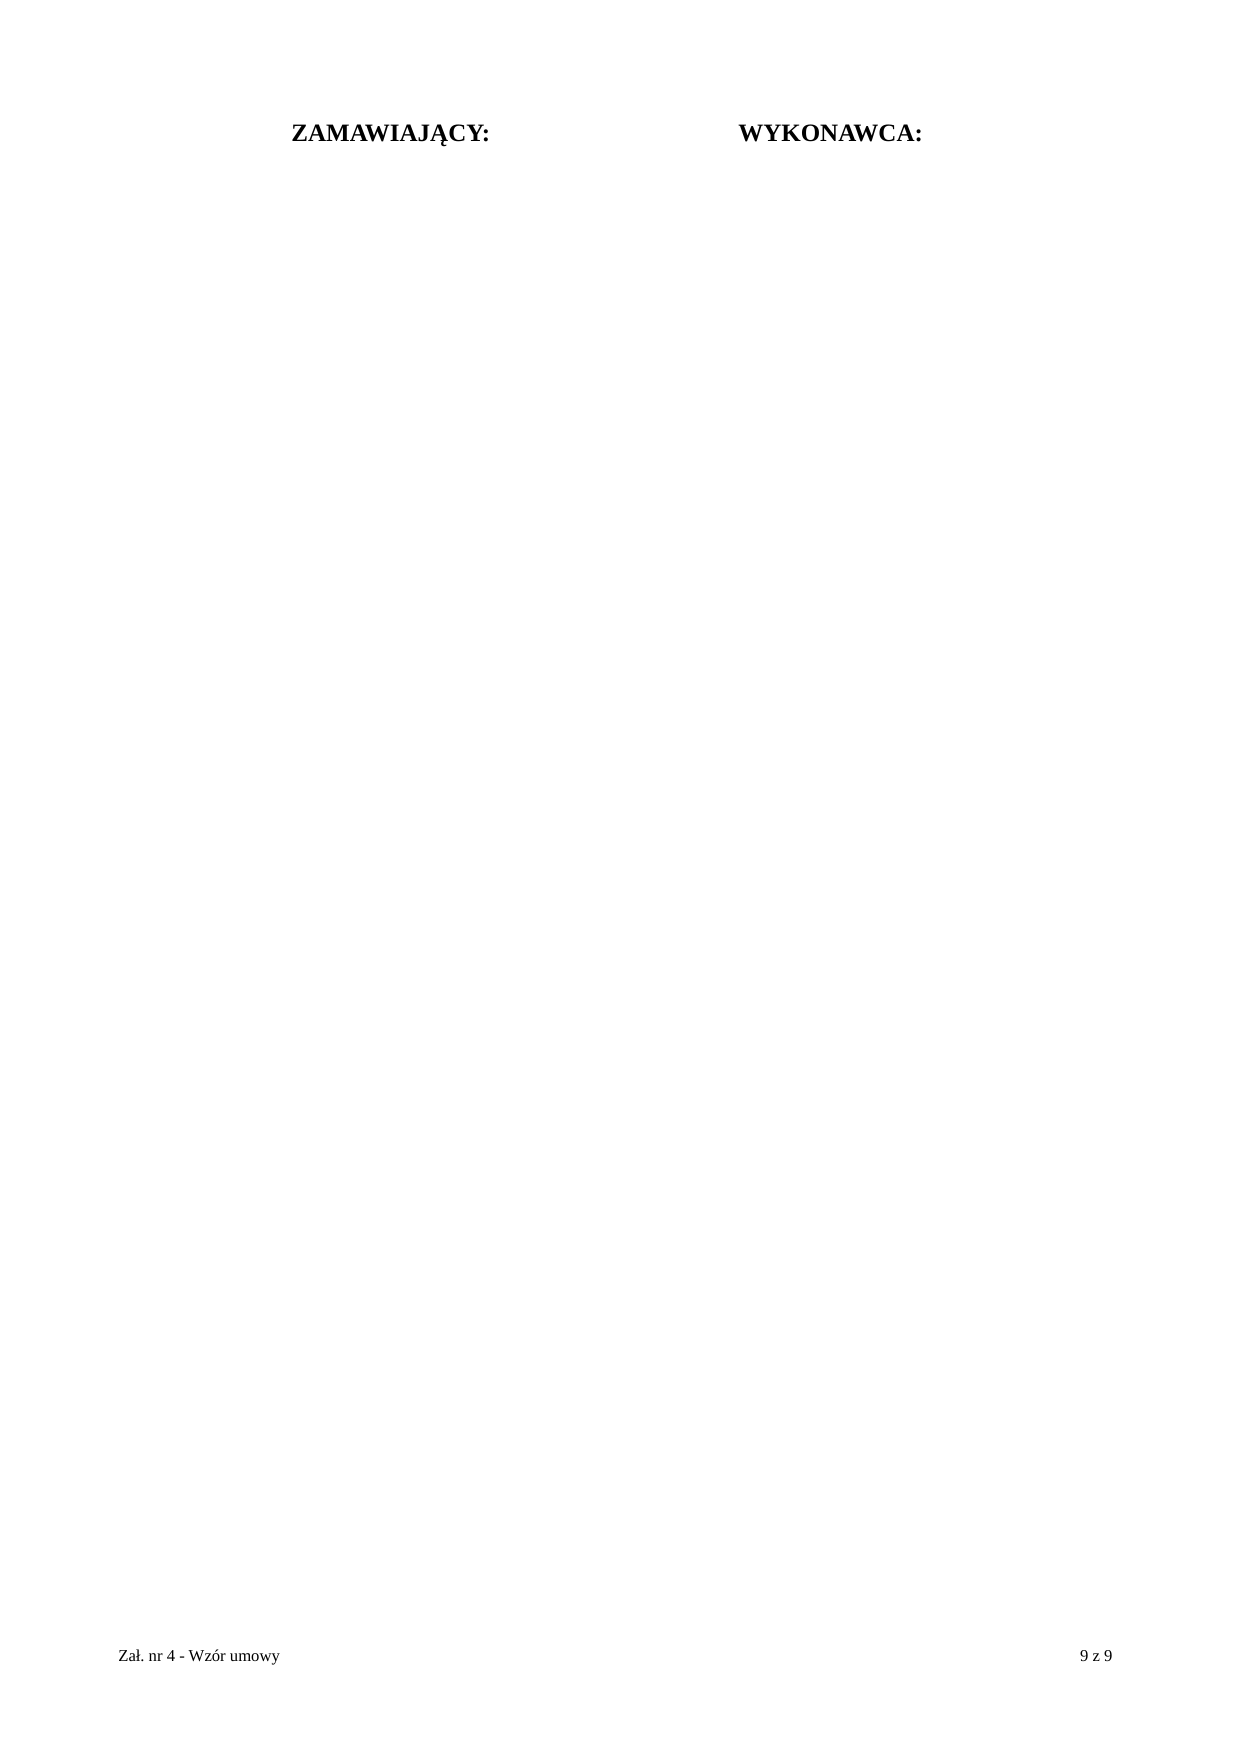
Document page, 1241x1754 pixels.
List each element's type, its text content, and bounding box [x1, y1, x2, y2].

table_header ZAMAWIAJĄCY: [191, 118, 591, 147]
table_header WYKONAWCA: [591, 118, 1070, 147]
